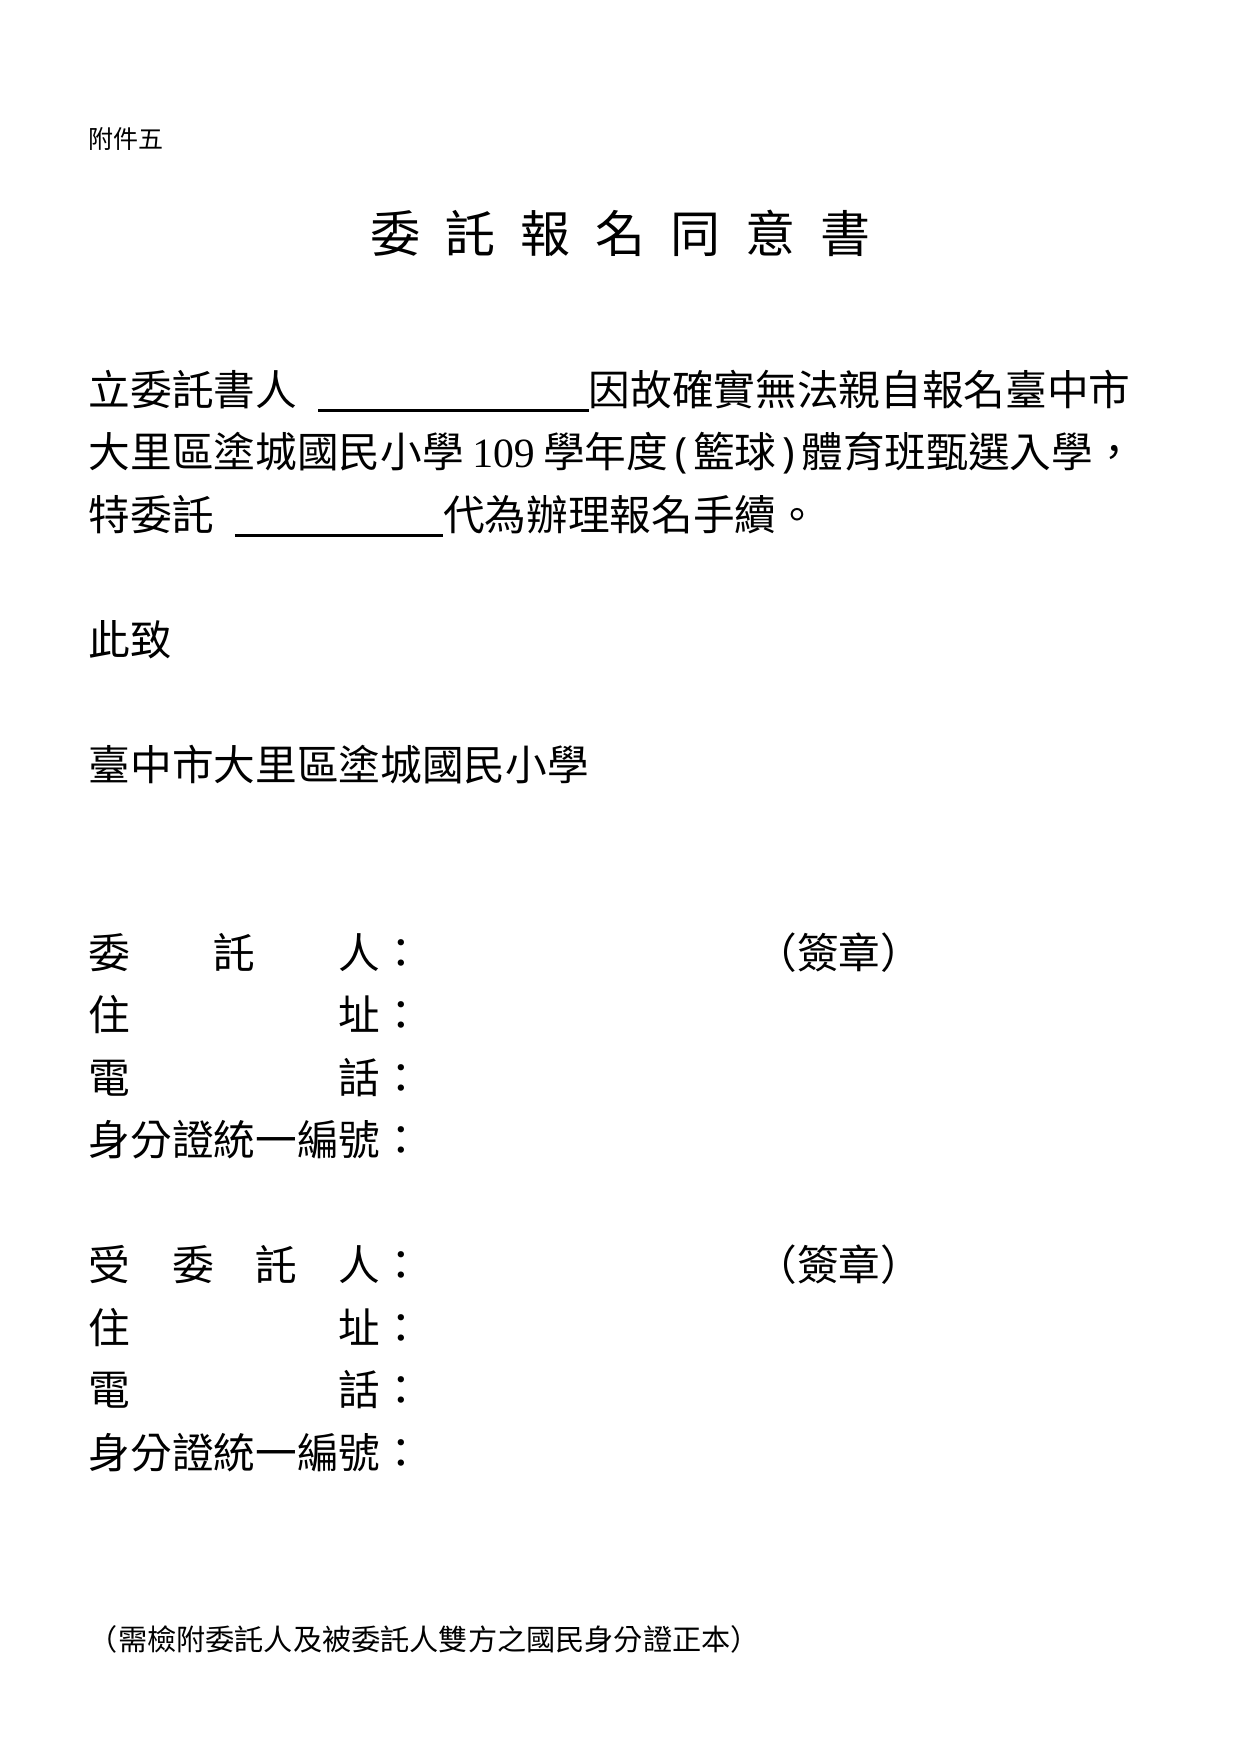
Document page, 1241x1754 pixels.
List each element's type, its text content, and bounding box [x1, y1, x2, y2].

text 委 託 報 名 同 意 書 [89, 158, 1152, 283]
text 身分證統一編號： [89, 1096, 1152, 1158]
text 特委託 代為辦理報名手續。 [89, 471, 1152, 533]
text 電 話： [89, 1033, 1152, 1096]
text 立委託書人 因故確實無法親自報名臺中市大里區塗城國民小學109學年度(籃球)體育班甄選入學， [89, 346, 1152, 471]
text （需檢附委託人及被委託人雙方之國民身分證正本） [89, 1596, 1152, 1658]
text 附件五 [89, 96, 1152, 158]
text 住 址： [89, 1283, 1152, 1346]
text 電 話： [89, 1346, 1152, 1408]
text 身分證統一編號： [89, 1408, 1152, 1471]
text 住 址： [89, 971, 1152, 1033]
text 此致 [89, 596, 1152, 658]
text 受 委 託 人： （簽章） [89, 1221, 1152, 1283]
text 臺中市大里區塗城國民小學 [89, 721, 1152, 783]
text 委 託 人： （簽章） [89, 908, 1152, 971]
